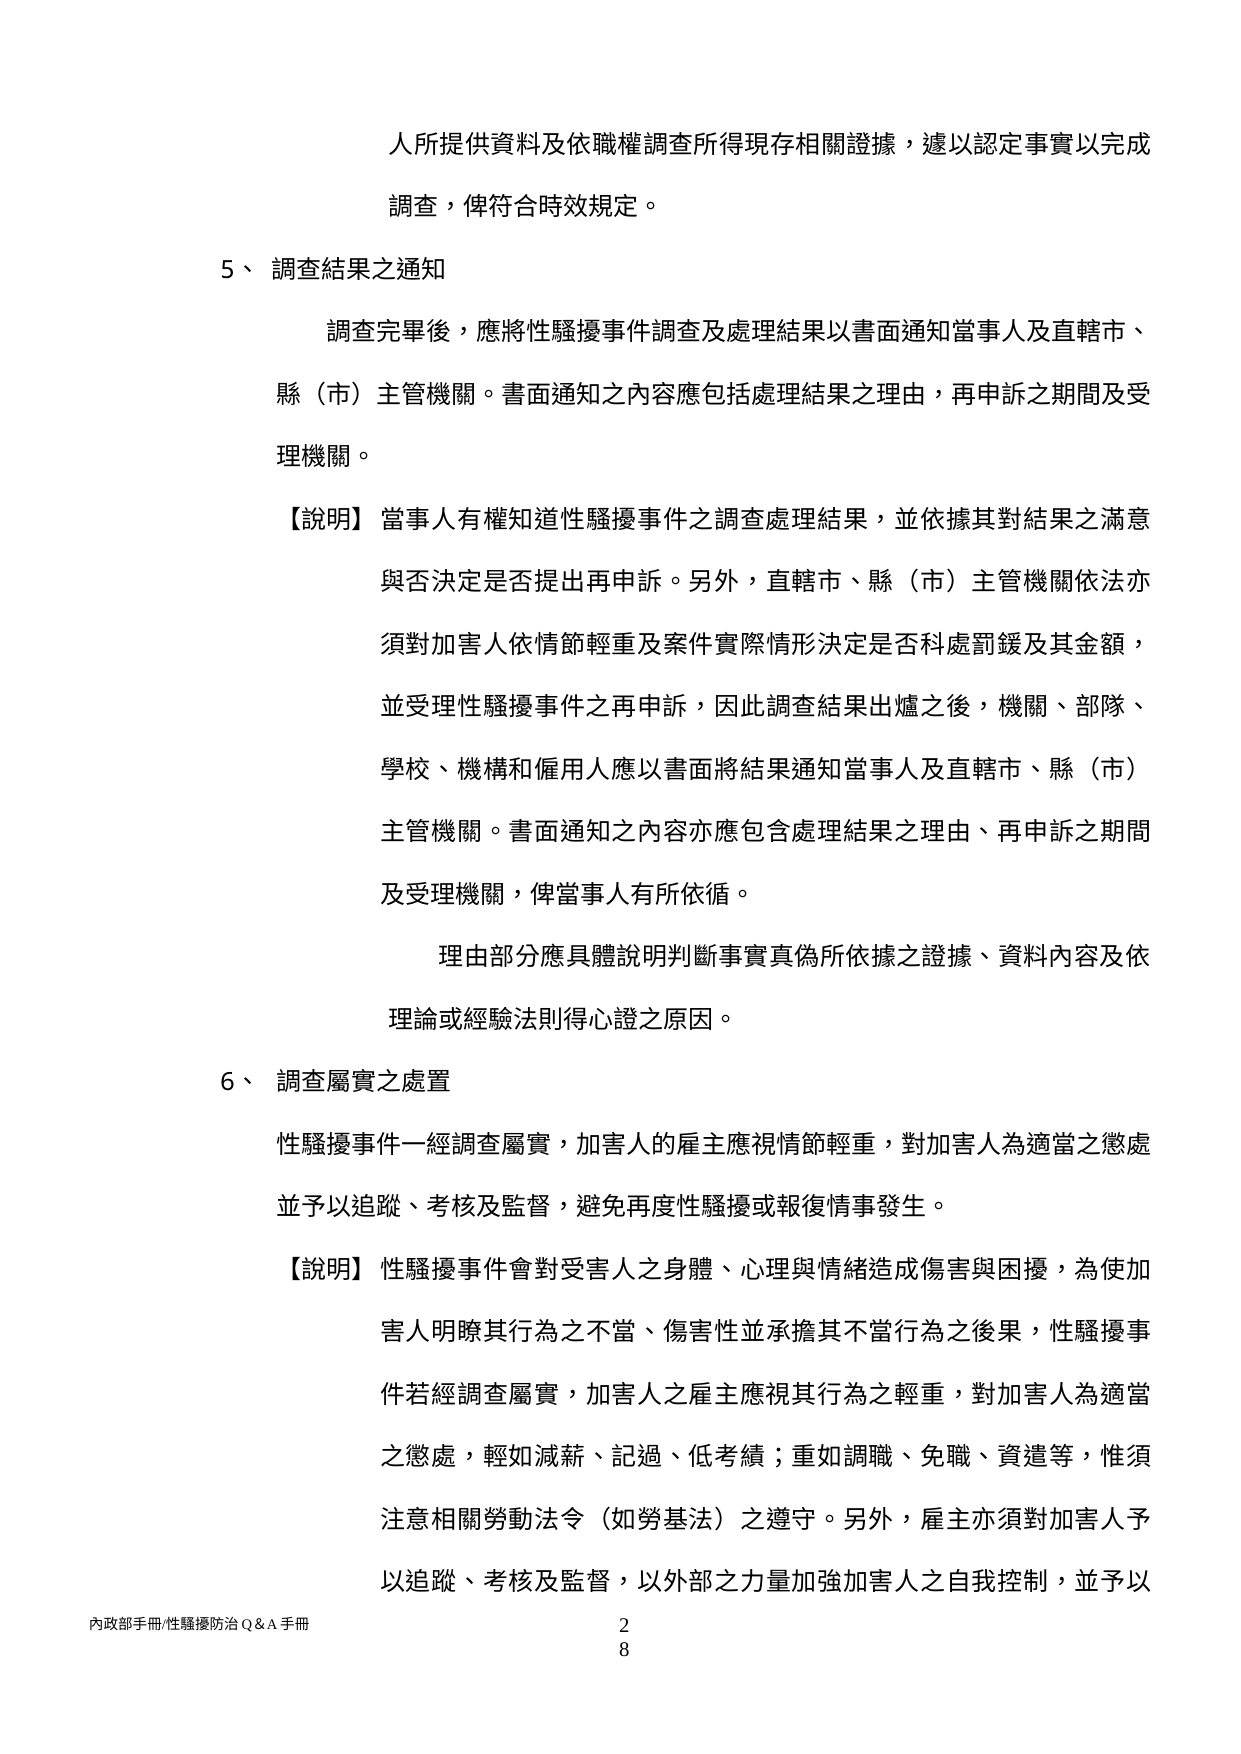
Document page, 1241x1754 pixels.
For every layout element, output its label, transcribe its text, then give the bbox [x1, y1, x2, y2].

text 調查完畢後，應將性騷擾事件調查及處理結果以書面通知當事人及直轄市、縣（市）主管機關。書面通知之內容應包括處理結果之理由，再申訴之期間及受理機關。 [276, 288, 1152, 476]
text 人所提供資料及依職權調查所得現存相關證據，遽以認定事實以完成調查，俾符合時效規定。 [389, 101, 1152, 226]
text 6、 調查屬實之處置 [220, 1038, 1152, 1101]
text 理由部分應具體說明判斷事實真偽所依據之證據、資料內容及依理論或經驗法則得心證之原因。 [389, 913, 1152, 1038]
text 【說明】 性騷擾事件會對受害人之身體、心理與情緒造成傷害與困擾，為使加害人明瞭其行為之不當、傷害性並承擔其不當行為之後果，性騷擾事件若經調查屬實，加害人之雇主應視其行為之輕重，對加害人為適當之懲處，輕如減薪、記過、低考績；重如調職、免職、資遣等，惟須注意相關勞動法令（如勞基法）之遵守。另外，雇主亦須對加害人予以追蹤、考核及監督，以外部之力量加強加害人之自我控制，並予以 [276, 1226, 1152, 1601]
text 性騷擾事件一經調查屬實，加害人的雇主應視情節輕重，對加害人為適當之懲處，並予以追蹤、考核及監督，避免再度性騷擾或報復情事發生。 [276, 1101, 1152, 1226]
text 5、 調查結果之通知 [220, 226, 1152, 288]
text 【說明】 當事人有權知道性騷擾事件之調查處理結果，並依據其對結果之滿意與否決定是否提出再申訴。另外，直轄市、縣（市）主管機關依法亦須對加害人依情節輕重及案件實際情形決定是否科處罰鍰及其金額，並受理性騷擾事件之再申訴，因此調查結果出爐之後，機關、部隊、學校、機構和僱用人應以書面將結果通知當事人及直轄市、縣（市）主管機關。書面通知之內容亦應包含處理結果之理由、再申訴之期間及受理機關，俾當事人有所依循。 [276, 476, 1152, 913]
